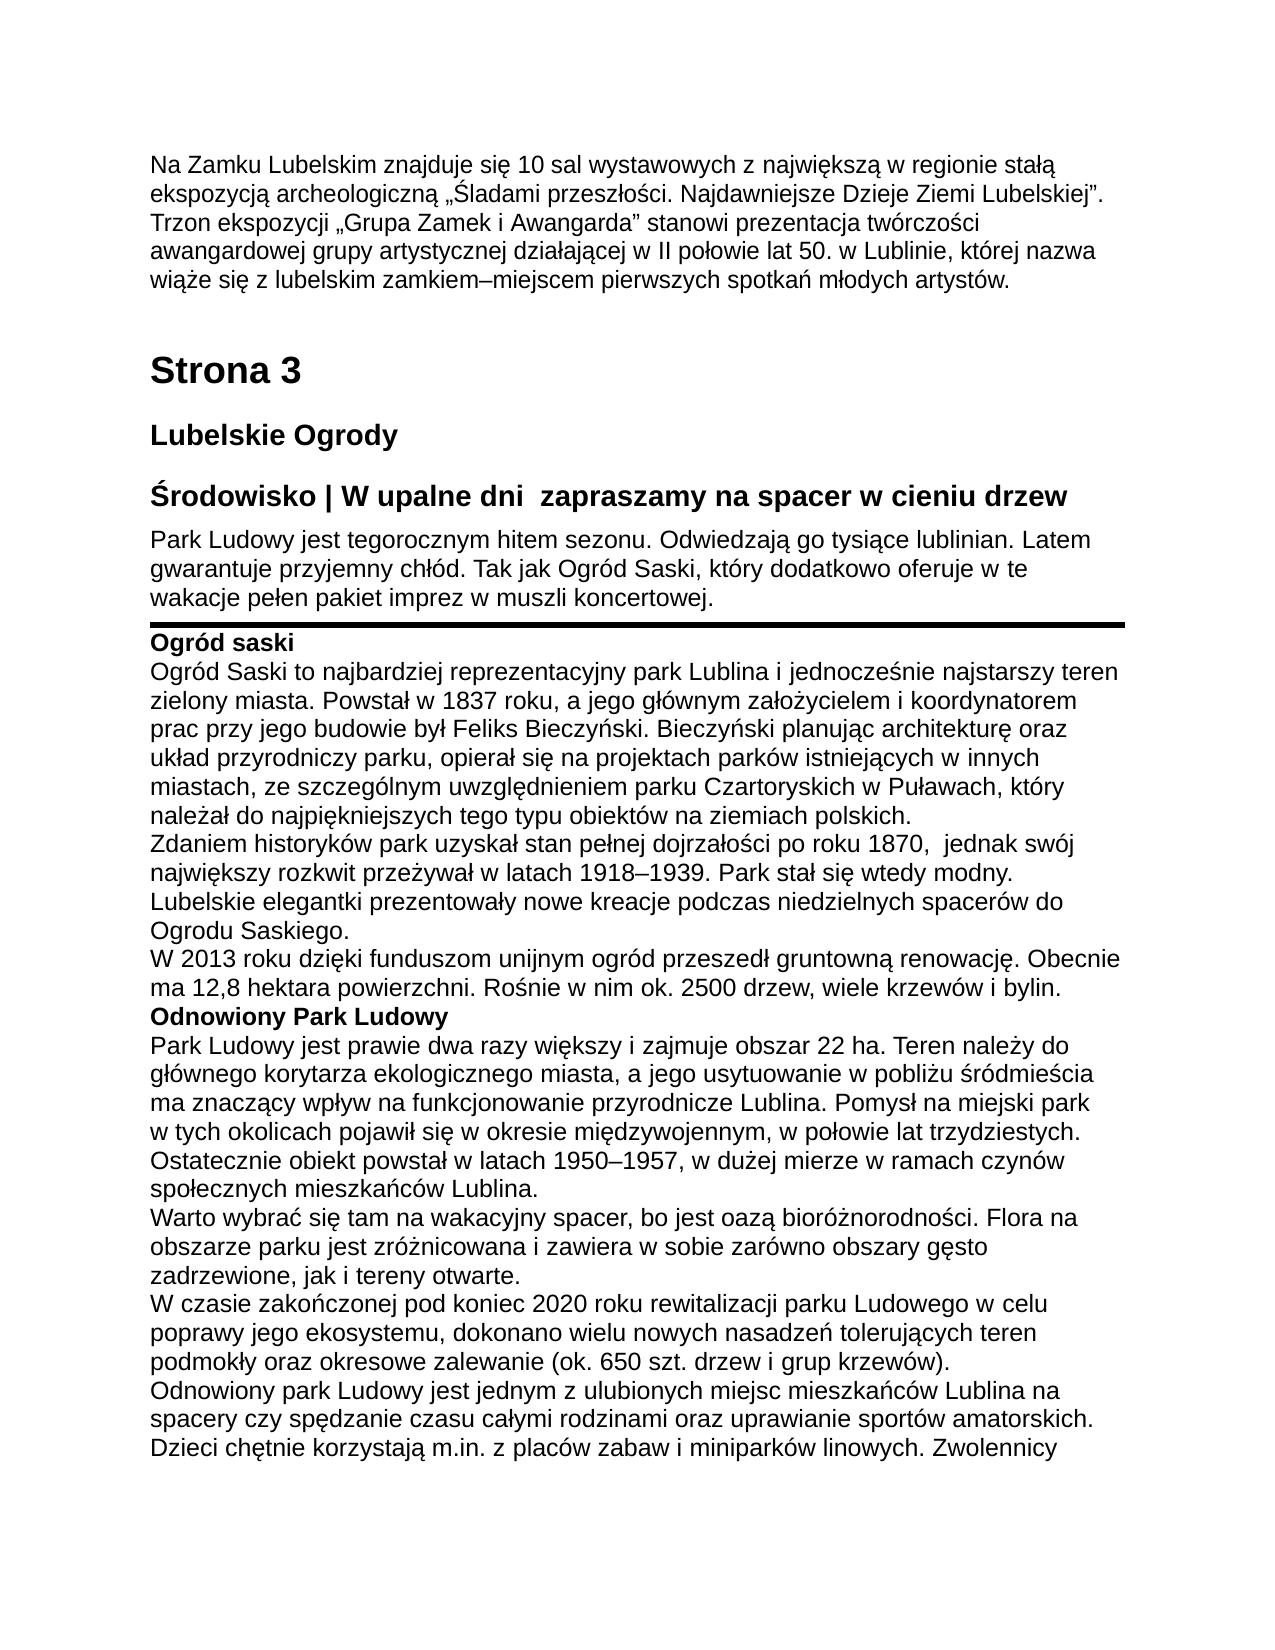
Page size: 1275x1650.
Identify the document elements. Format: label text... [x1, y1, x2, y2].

text Zdaniem historyków park uzyskał stan pełnej dojrzałości po roku 1870, jednak swój największy rozkwit przeżywał w latach 1918–1939. Park stał się wtedy modny. Lubelskie elegantki prezentowały nowe kreacje podczas niedzielnych spacerów do Ogrodu Saskiego. [150, 829, 1125, 944]
subtitle Lubelskie Ogrody [150, 418, 1125, 452]
text W czasie zakończonej pod koniec 2020 roku rewitalizacji parku Ludowego w celu poprawy jego ekosystemu, dokonano wielu nowych nasadzeń tolerujących teren podmokły oraz okresowe zalewanie (ok. 650 szt. drzew i grup krzewów). [150, 1289, 1125, 1376]
text Odnowiony Park Ludowy [150, 1002, 1125, 1031]
text Park Ludowy jest tegorocznym hitem sezonu. Odwiedzają go tysiące lublinian. Latem gwarantuje przyjemny chłód. Tak jak Ogród Saski, który dodatkowo oferuje w te wakacje pełen pakiet imprez w muszli koncertowej. [150, 525, 1125, 622]
subtitle Strona 3 [150, 347, 1125, 391]
text Ogród Saski to najbardziej reprezentacyjny park Lublina i jednocześnie najstarszy teren zielony miasta. Powstał w 1837 roku, a jego głównym założycielem i koordynatorem prac przy jego budowie był Feliks Bieczyński. Bieczyński planując architekturę oraz układ przyrodniczy parku, opierał się na projektach parków istniejących w innych miastach, ze szczególnym uwzględnieniem parku Czartoryskich w Puławach, który należał do najpiękniejszych tego typu obiektów na ziemiach polskich. [150, 657, 1125, 829]
text Ogród saski [150, 628, 1125, 657]
subtitle Środowisko | W upalne dni zapraszamy na spacer w cieniu drzew [150, 479, 1125, 513]
text W 2013 roku dzięki funduszom unijnym ogród przeszedł gruntowną renowację. Obecnie ma 12,8 hektara powierzchni. Rośnie w nim ok. 2500 drzew, wiele krzewów i bylin. [150, 944, 1125, 1002]
text Warto wybrać się tam na wakacyjny spacer, bo jest oazą bioróżnorodności. Flora na obszarze parku jest zróżnicowana i zawiera w sobie zarówno obszary gęsto zadrzewione, jak i tereny otwarte. [150, 1203, 1125, 1289]
text Park Ludowy jest prawie dwa razy większy i zajmuje obszar 22 ha. Teren należy do głównego korytarza ekologicznego miasta, a jego usytuowanie w pobliżu śródmieścia ma znaczący wpływ na funkcjonowanie przyrodnicze Lublina. Pomysł na miejski park w tych okolicach pojawił się w okresie międzywojennym, w połowie lat trzydziestych. Ostatecznie obiekt powstał w latach 1950–1957, w dużej mierze w ramach czynów społecznych mieszkańców Lublina. [150, 1031, 1125, 1203]
text Odnowiony park Ludowy jest jednym z ulubionych miejsc mieszkańców Lublina na spacery czy spędzanie czasu całymi rodzinami oraz uprawianie sportów amatorskich. Dzieci chętnie korzystają m.in. z placów zabaw i miniparków linowych. Zwolennicy [150, 1376, 1125, 1462]
text Na Zamku Lubelskim znajduje się 10 sal wystawowych z największą w regionie stałą ekspozycją archeologiczną „Śladami przeszłości. Najdawniejsze Dzieje Ziemi Lubelskiej”. Trzon ekspozycji „Grupa Zamek i Awangarda” stanowi prezentacja twórczości awangardowej grupy artystycznej działającej w II połowie lat 50. w Lublinie, której nazwa wiąże się z lubelskim zamkiem–miejscem pierwszych spotkań młodych artystów. [150, 150, 1125, 294]
